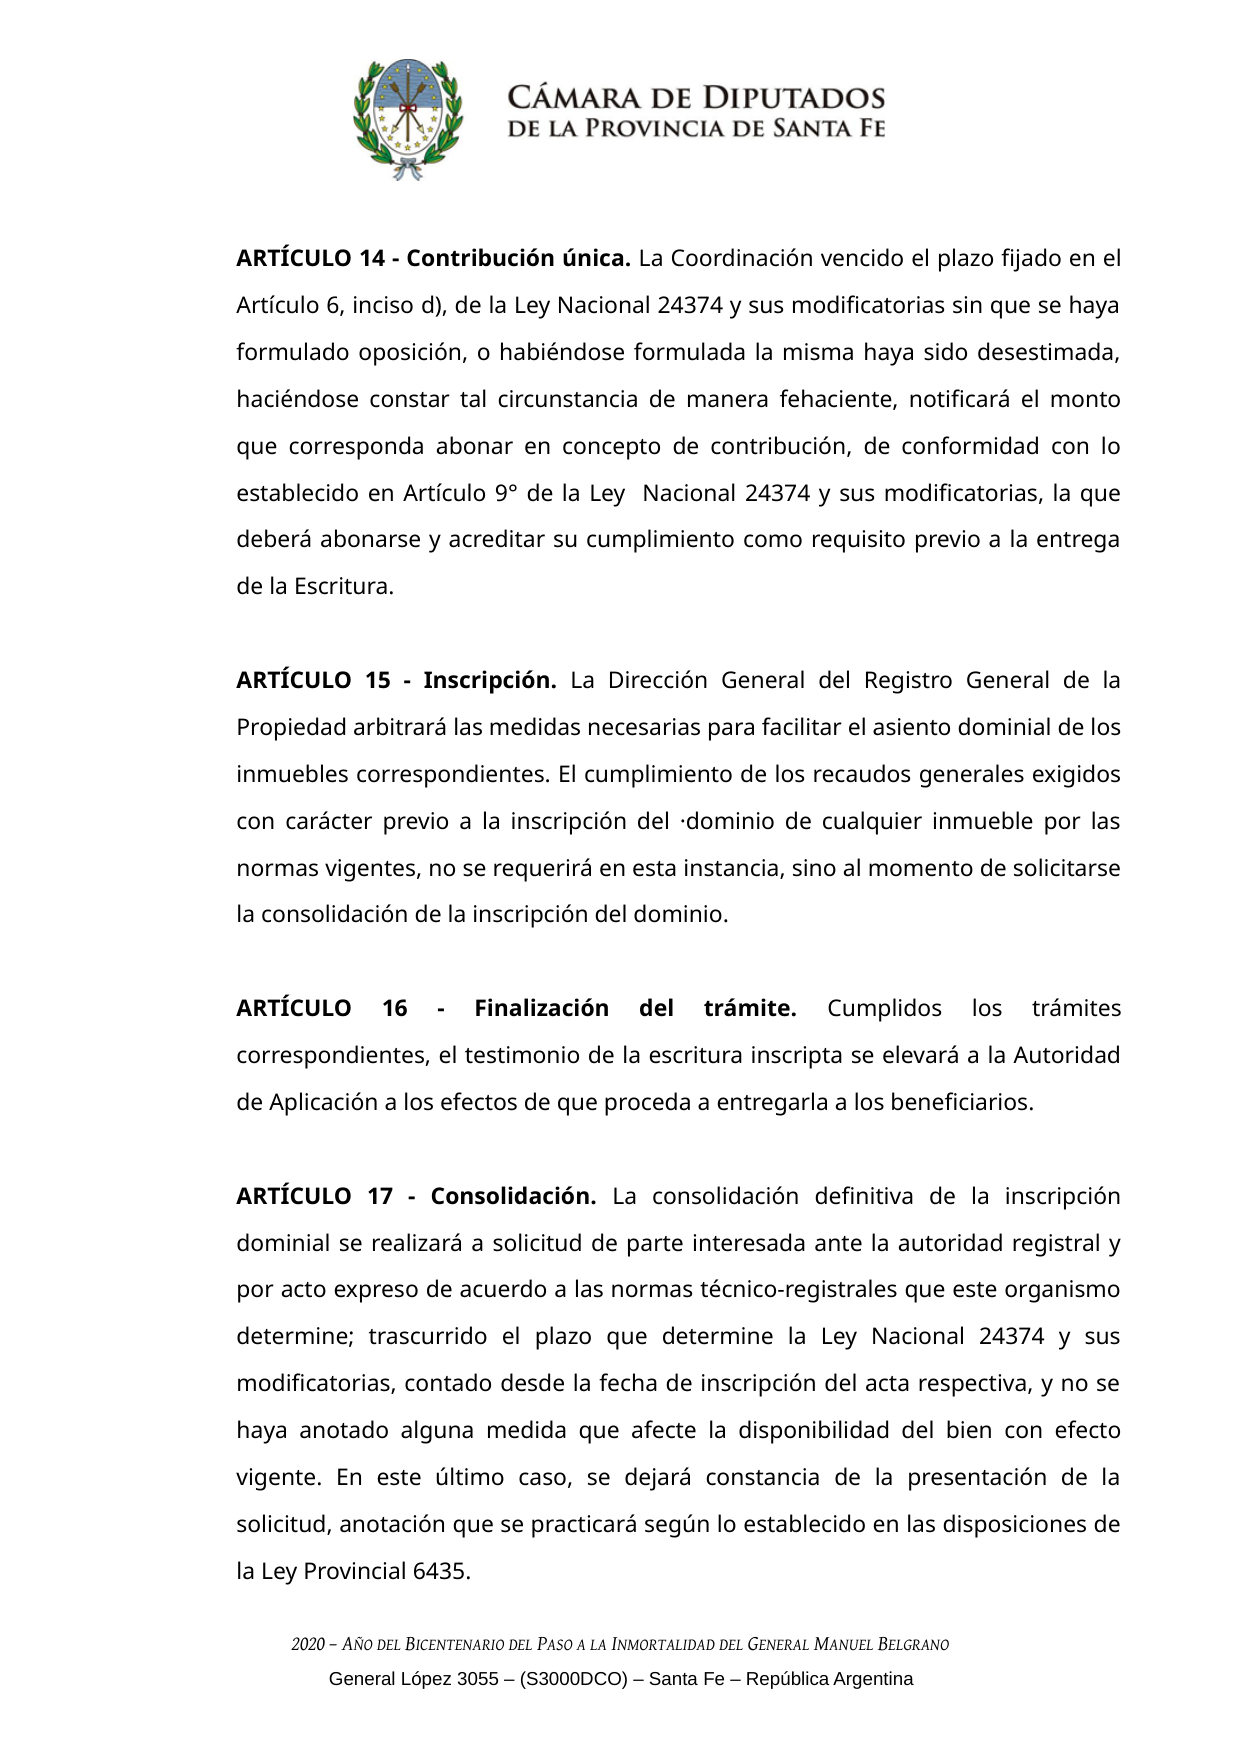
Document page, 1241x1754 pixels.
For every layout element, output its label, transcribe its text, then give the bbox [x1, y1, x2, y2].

text ARTÍCULO 15 - Inscripción. La Dirección General del Registro General de la Propiedad arbitrará las medidas necesarias para facilitar el asiento dominial de los inmuebles correspondientes. El cumplimiento de los recaudos generales exigidos con carácter previo a la inscripción del ·dominio de cualquier inmueble por las normas vigentes, no se requerirá en esta instancia, sino al momento de solicitarse la consolidación de la inscripción del dominio. [236, 664, 1122, 930]
text ARTÍCULO 14 - Contribución única. La Coordinación vencido el plazo fijado en el Artículo 6, inciso d), de la Ley Nacional 24374 y sus modificatorias sin que se haya formulado oposición, o habiéndose formulada la misma haya sido desestimada, haciéndose constar tal circunstancia de manera fehaciente, notificará el monto que corresponda abonar en concepto de contribución, de conformidad con lo establecido en Artículo 9° de la Ley Nacional 24374 y sus modificatorias, la que deberá abonarse y acreditar su cumplimiento como requisito previo a la entrega de la Escritura. [236, 242, 1122, 602]
text ARTÍCULO 16 - Finalización del trámite. Cumplidos los trámites correspondientes, el testimonio de la escritura inscripta se elevará a la Autoridad de Aplicación a los efectos de que proceda a entregarla a los beneficiarios. [236, 992, 1122, 1117]
text ARTÍCULO 17 - Consolidación. La consolidación definitiva de la inscripción dominial se realizará a solicitud de parte interesada ante la autoridad registral y por acto expreso de acuerdo a las normas técnico-registrales que este organismo determine; trascurrido el plazo que determine la Ley Nacional 24374 y sus modificatorias, contado desde la fecha de inscripción del acta respectiva, y no se haya anotado alguna medida que afecte la disponibilidad del bien con efecto vigente. En este último caso, se dejará constancia de la presentación de la solicitud, anotación que se practicará según lo establecido en las disposiciones de la Ley Provincial 6435. [236, 1180, 1122, 1586]
